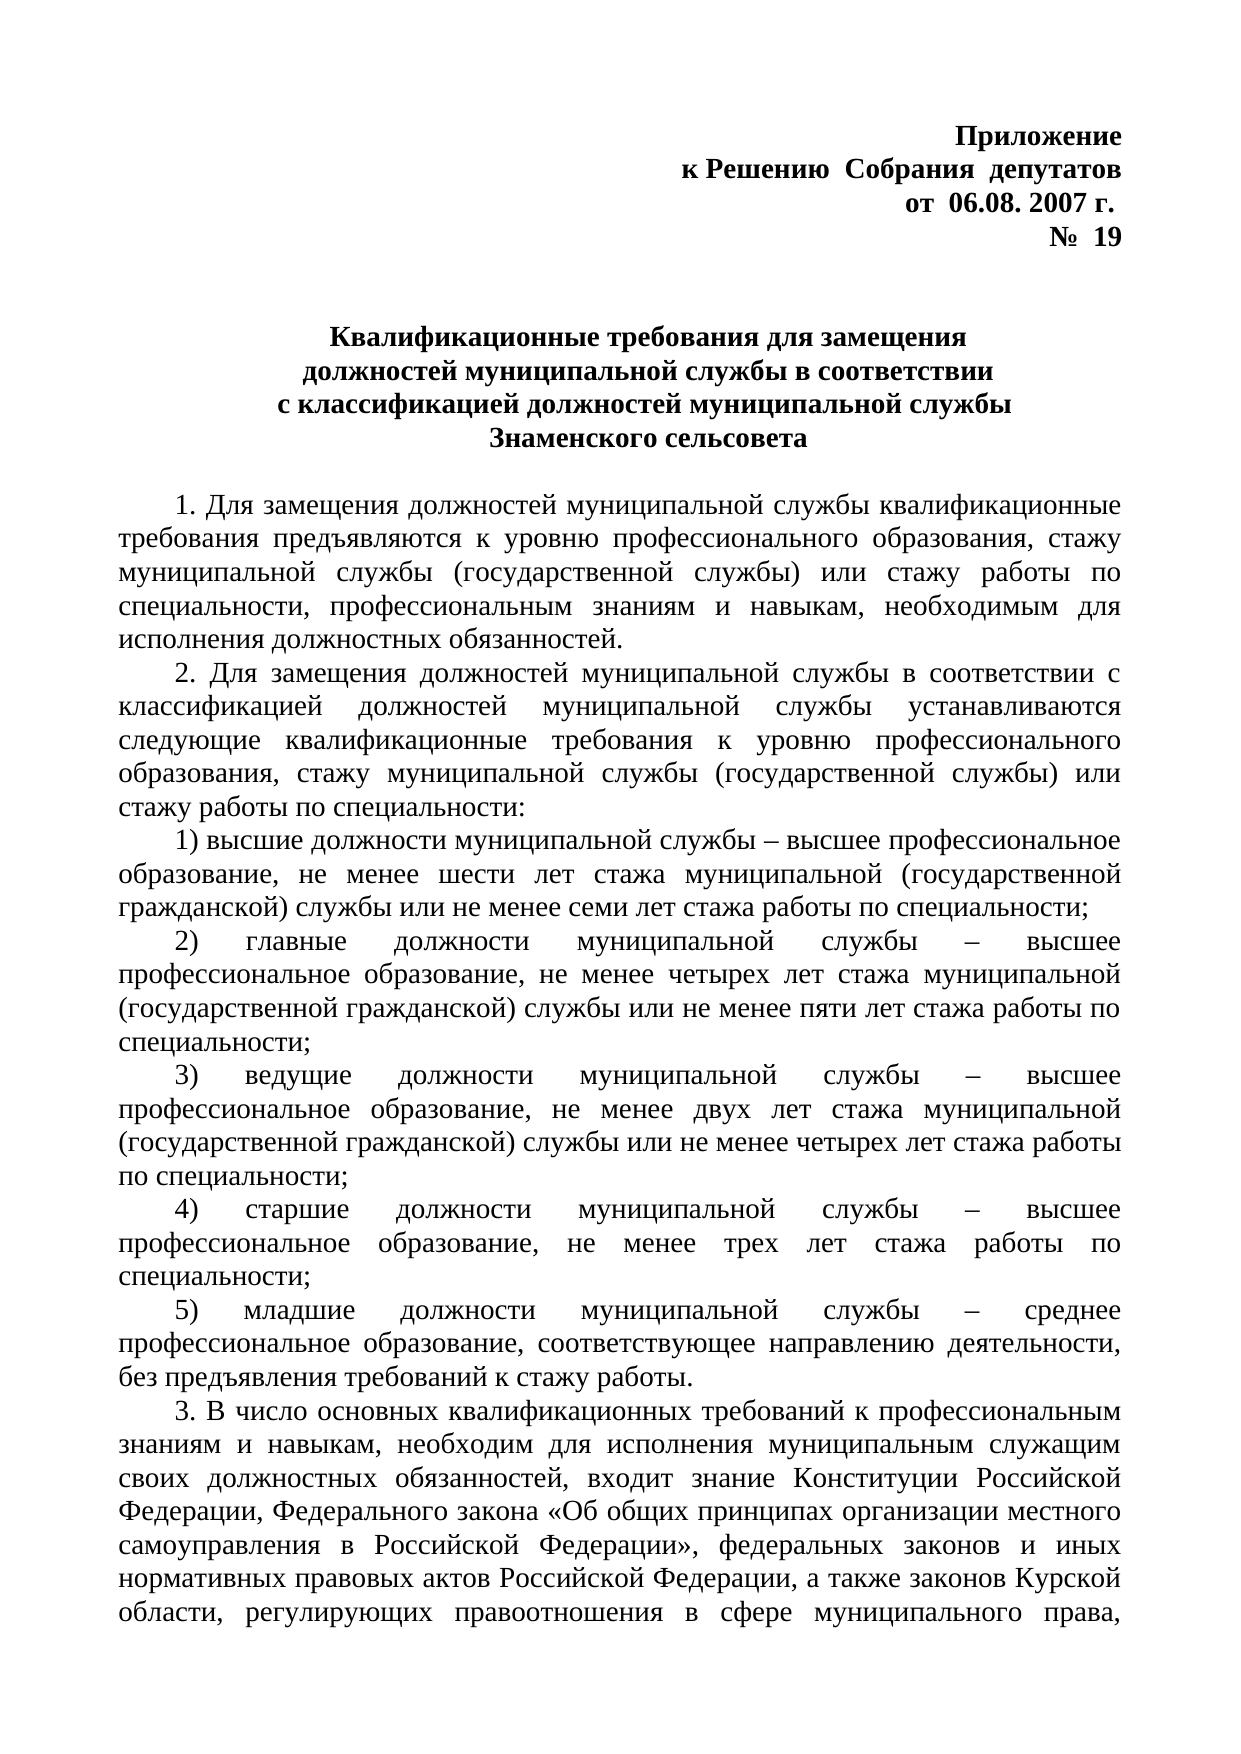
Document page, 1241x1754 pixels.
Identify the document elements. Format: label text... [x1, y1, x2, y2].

text должностей муниципальной службы в соответствии [118, 353, 1122, 386]
text 3. В число основных квалификационных требований к профессиональным знаниям и навыкам, необходим для исполнения муниципальным служащим своих должностных обязанностей, входит знание Конституции Российской Федерации, Федерального закона «Об общих принципах организации местного самоуправления в Российской Федерации», федеральных законов и иных нормативных правовых актов Российской Федерации, а также законов Курской области, регулирующих правоотношения в сфере муниципального права, [118, 1393, 1122, 1627]
text 1. Для замещения должностей муниципальной службы квалификационные требования предъявляются к уровню профессионального образования, стажу муниципальной службы (государственной службы) или стажу работы по специальности, профессиональным знаниям и навыкам, необходимым для исполнения должностных обязанностей. [118, 487, 1122, 655]
text 3) ведущие должности муниципальной службы – высшее профессиональное образование, не менее двух лет стажа муниципальной (государственной гражданской) службы или не менее четырех лет стажа работы по специальности; [118, 1057, 1122, 1191]
text 4) старшие должности муниципальной службы – высшее профессиональное образование, не менее трех лет стажа работы по специальности; [118, 1191, 1122, 1292]
text 1) высшие должности муниципальной службы – высшее профессиональное образование, не менее шести лет стажа муниципальной (государственной гражданской) службы или не менее семи лет стажа работы по специальности; [118, 822, 1122, 923]
text Знаменского сельсовета [118, 420, 1122, 453]
text № 19 [118, 219, 1122, 252]
text Приложение [118, 118, 1122, 152]
text 5) младшие должности муниципальной службы – среднее профессиональное образование, соответствующее направлению деятельности, без предъявления требований к стажу работы. [118, 1292, 1122, 1393]
text Квалификационные требования для замещения [118, 319, 1122, 353]
text 2. Для замещения должностей муниципальной службы в соответствии с классификацией должностей муниципальной службы устанавливаются следующие квалификационные требования к уровню профессионального образования, стажу муниципальной службы (государственной службы) или стажу работы по специальности: [118, 655, 1122, 822]
text к Решению Собрания депутатов [118, 152, 1122, 185]
text от 06.08. 2007 г. [118, 185, 1122, 219]
text с классификацией должностей муниципальной службы [118, 386, 1122, 420]
text 2) главные должности муниципальной службы – высшее профессиональное образование, не менее четырех лет стажа муниципальной (государственной гражданской) службы или не менее пяти лет стажа работы по специальности; [118, 923, 1122, 1057]
